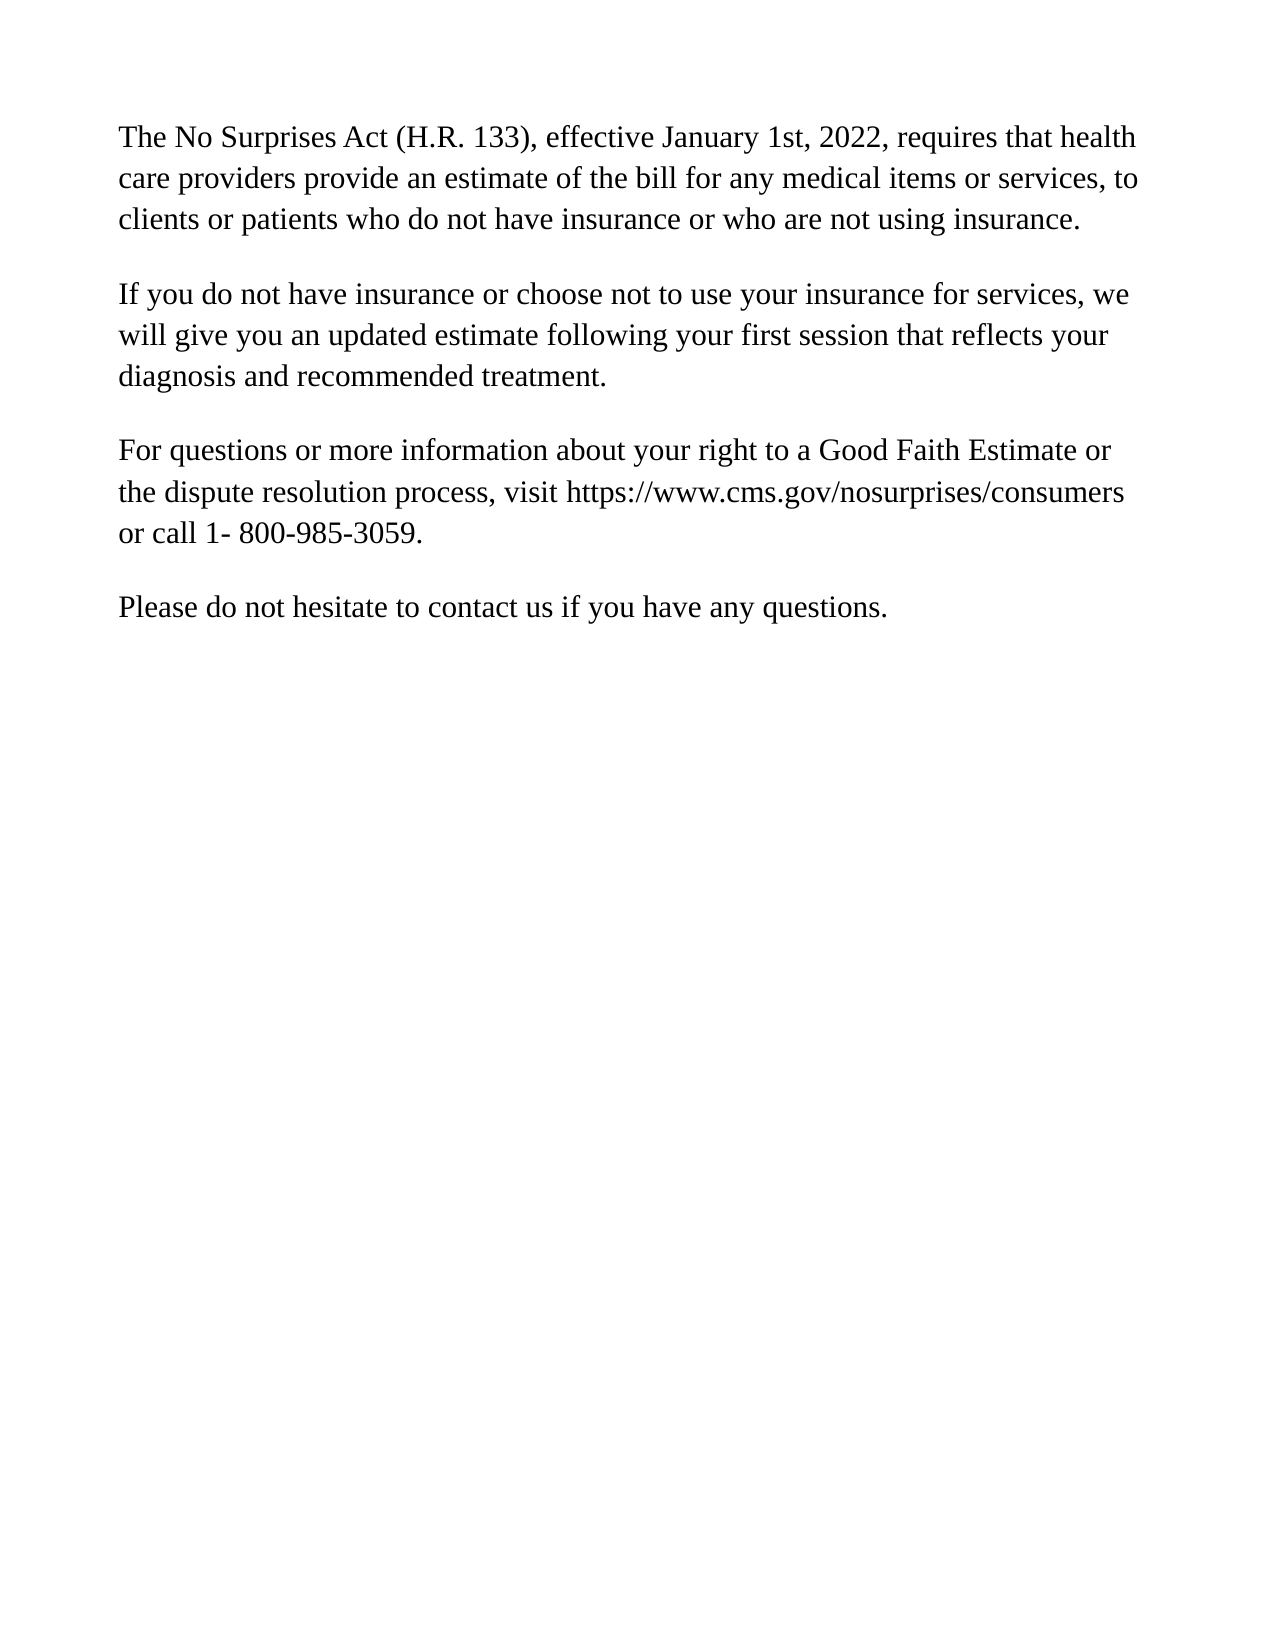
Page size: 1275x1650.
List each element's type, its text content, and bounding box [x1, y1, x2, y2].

text For questions or more information about your right to a Good Faith Estimate or the dispute resolution process, visit https://www.cms.gov/nosurprises/consumers or call 1- 800-985-3059. [118, 432, 1157, 550]
text ​ [118, 555, 1157, 584]
text ​ [118, 399, 1157, 427]
text Please do not hesitate to contact us if you have any questions. [118, 588, 1157, 624]
text ​ [118, 242, 1157, 271]
text The No Surprises Act (H.R. 133), effective January 1st, 2022, requires that health care providers provide an estimate of the bill for any medical items or services, to clients or patients who do not have insurance or who are not using insurance. [118, 118, 1157, 237]
text If you do not have insurance or choose not to use your insurance for services, we will give you an updated estimate following your first session that reflects your diagnosis and recommended treatment. [118, 275, 1157, 393]
